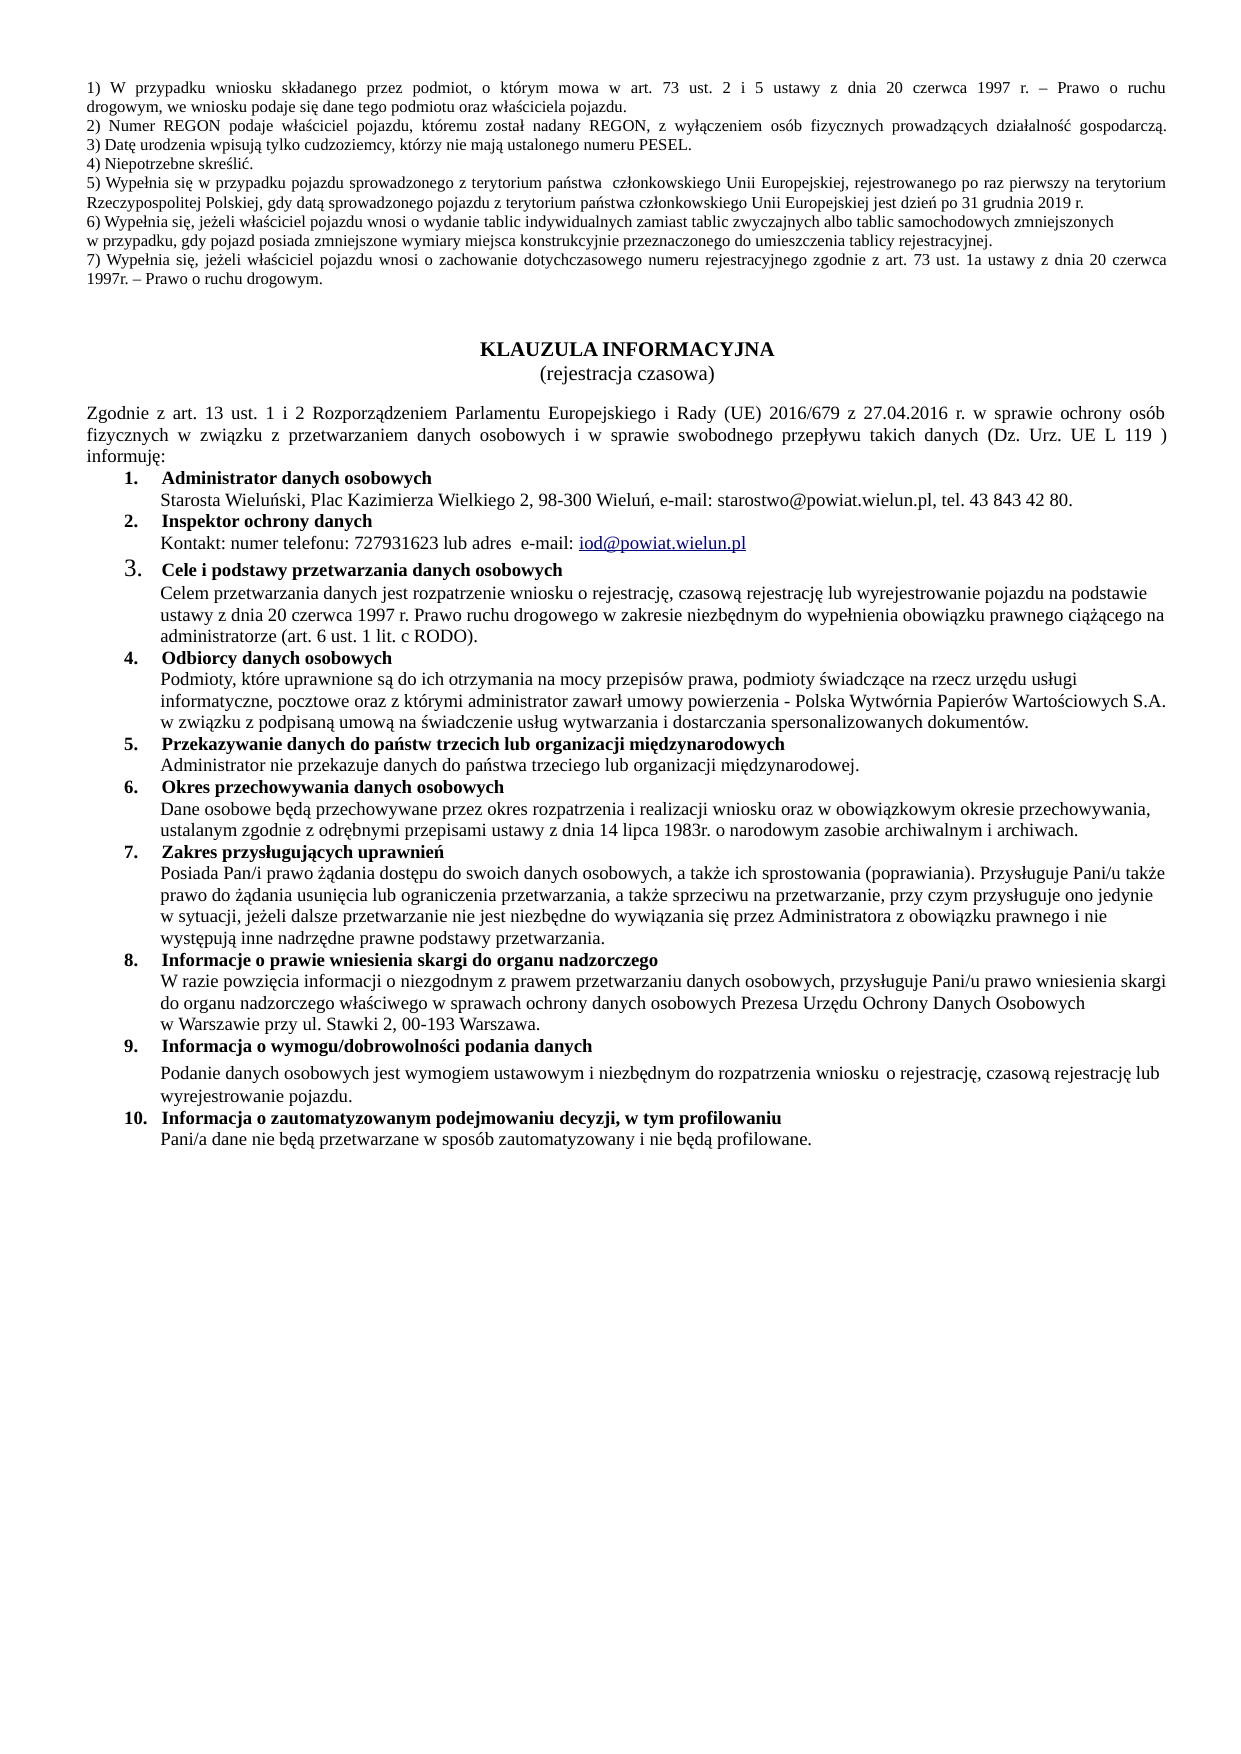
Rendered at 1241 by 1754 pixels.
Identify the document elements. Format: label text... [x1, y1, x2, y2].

list Inspektor ochrony danych [124, 510, 1168, 532]
list Informacja o zautomatyzowanym podejmowaniu decyzji, w tym profilowaniu [124, 1107, 1168, 1128]
text w przypadku, gdy pojazd posiada zmniejszone wymiary miejsca konstrukcyjnie przeznaczonego do umieszczenia tablicy rejestracyjnej. 7) Wypełnia się, jeżeli właściciel pojazdu wnosi o zachowanie dotychczasowego numeru rejestracyjnego zgodnie z art. 73 ust. 1a ustawy z dnia 20 czerwca 1997r. – Prawo o ruchu drogowym. [86, 231, 1168, 288]
list Podmioty, które uprawnione są do ich otrzymania na mocy przepisów prawa, podmioty świadczące na rzecz urzędu usługi informatyczne, pocztowe oraz z którymi administrator zawarł umowy powierzenia - Polska Wytwórnia Papierów Wartościowych S.A. w związku z podpisaną umową na świadczenie usług wytwarzania i dostarczania spersonalizowanych dokumentów. [160, 668, 1168, 733]
text Zgodnie z art. 13 ust. 1 i 2 Rozporządzeniem Parlamentu Europejskiego i Rady (UE) 2016/679 z 27.04.2016 r. w sprawie ochrony osób fizycznych w związku z przetwarzaniem danych osobowych i w sprawie swobodnego przepływu takich danych (Dz. Urz. UE L 119 ) informuję: [86, 402, 1168, 467]
list Celem przetwarzania danych jest rozpatrzenie wniosku o rejestrację, czasową rejestrację lub wyrejestrowanie pojazdu na podstawie ustawy z dnia 20 czerwca 1997 r. Prawo ruchu drogowego w zakresie niezbędnym do wypełnienia obowiązku prawnego ciążącego na administratorze (art. 6 ust. 1 lit. c RODO). [160, 582, 1168, 647]
list Starosta Wieluński, Plac Kazimierza Wielkiego 2, 98-300 Wieluń, e-mail: starostwo@powiat.wielun.pl, tel. 43 843 42 80. [86, 488, 1168, 510]
list Cele i podstawy przetwarzania danych osobowych [124, 553, 1168, 582]
list W razie powzięcia informacji o niezgodnym z prawem przetwarzaniu danych osobowych, przysługuje Pani/u prawo wniesienia skargi do organu nadzorczego właściwego w sprawach ochrony danych osobowych Prezesa Urzędu Ochrony Danych Osobowych [160, 970, 1168, 1013]
list Pani/a dane nie będą przetwarzane w sposób zautomatyzowany i nie będą profilowane. [86, 1128, 1168, 1150]
list Podanie danych osobowych jest wymogiem ustawowym i niezbędnym do rozpatrzenia wniosku o rejestrację, czasową rejestrację lub wyrejestrowanie pojazdu. [160, 1056, 1168, 1107]
list Odbiorcy danych osobowych [124, 647, 1168, 668]
list Informacja o wymogu/dobrowolności podania danych [124, 1035, 1168, 1056]
list Administrator nie przekazuje danych do państwa trzeciego lub organizacji międzynarodowej. [86, 754, 1168, 776]
text KLAUZULA INFORMACYJNA [86, 336, 1168, 361]
list Informacje o prawie wniesienia skargi do organu nadzorczego [124, 948, 1168, 970]
list Zakres przysługujących uprawnień [124, 841, 1168, 862]
list Okres przechowywania danych osobowych [124, 776, 1168, 797]
list Posiada Pan/i prawo żądania dostępu do swoich danych osobowych, a także ich sprostowania (poprawiania). Przysługuje Pani/u także prawo do żądania usunięcia lub ograniczenia przetwarzania, a także sprzeciwu na przetwarzanie, przy czym przysługuje ono jedynie w sytuacji, jeżeli dalsze przetwarzanie nie jest niezbędne do wywiązania się przez Administratora z obowiązku prawnego i nie występują inne nadrzędne prawne podstawy przetwarzania. [160, 862, 1168, 948]
list w Warszawie przy ul. Stawki 2, 00-193 Warszawa. [160, 1013, 1168, 1035]
text 1) W przypadku wniosku składanego przez podmiot, o którym mowa w art. 73 ust. 2 i 5 ustawy z dnia 20 czerwca 1997 r. – Prawo o ruchu drogowym, we wniosku podaje się dane tego podmiotu oraz właściciela pojazdu. 2) Numer REGON podaje właściciel pojazdu, któremu został nadany REGON, z wyłączeniem osób fizycznych prowadzących działalność gospodarczą. 3) Datę urodzenia wpisują tylko cudzoziemcy, którzy nie mają ustalonego numeru PESEL. 4) Niepotrzebne skreślić. 5) Wypełnia się w przypadku pojazdu sprowadzonego z terytorium państwa członkowskiego Unii Europejskiej, rejestrowanego po raz pierwszy na terytorium Rzeczypospolitej Polskiej, gdy datą sprowadzonego pojazdu z terytorium państwa członkowskiego Unii Europejskiej jest dzień po 31 grudnia 2019 r. 6) Wypełnia się, jeżeli właściciel pojazdu wnosi o wydanie tablic indywidualnych zamiast tablic zwyczajnych albo tablic samochodowych zmniejszonych [86, 77, 1168, 231]
list Administrator danych osobowych [124, 467, 1168, 488]
list Kontakt: numer telefonu: 727931623 lub adres e-mail: iod@powiat.wielun.pl [86, 532, 1168, 553]
list Przekazywanie danych do państw trzecich lub organizacji międzynarodowych [124, 733, 1168, 754]
list Dane osobowe będą przechowywane przez okres rozpatrzenia i realizacji wniosku oraz w obowiązkowym okresie przechowywania, ustalanym zgodnie z odrębnymi przepisami ustawy z dnia 14 lipca 1983r. o narodowym zasobie archiwalnym i archiwach. [160, 797, 1168, 841]
text (rejestracja czasowa) [86, 361, 1168, 384]
